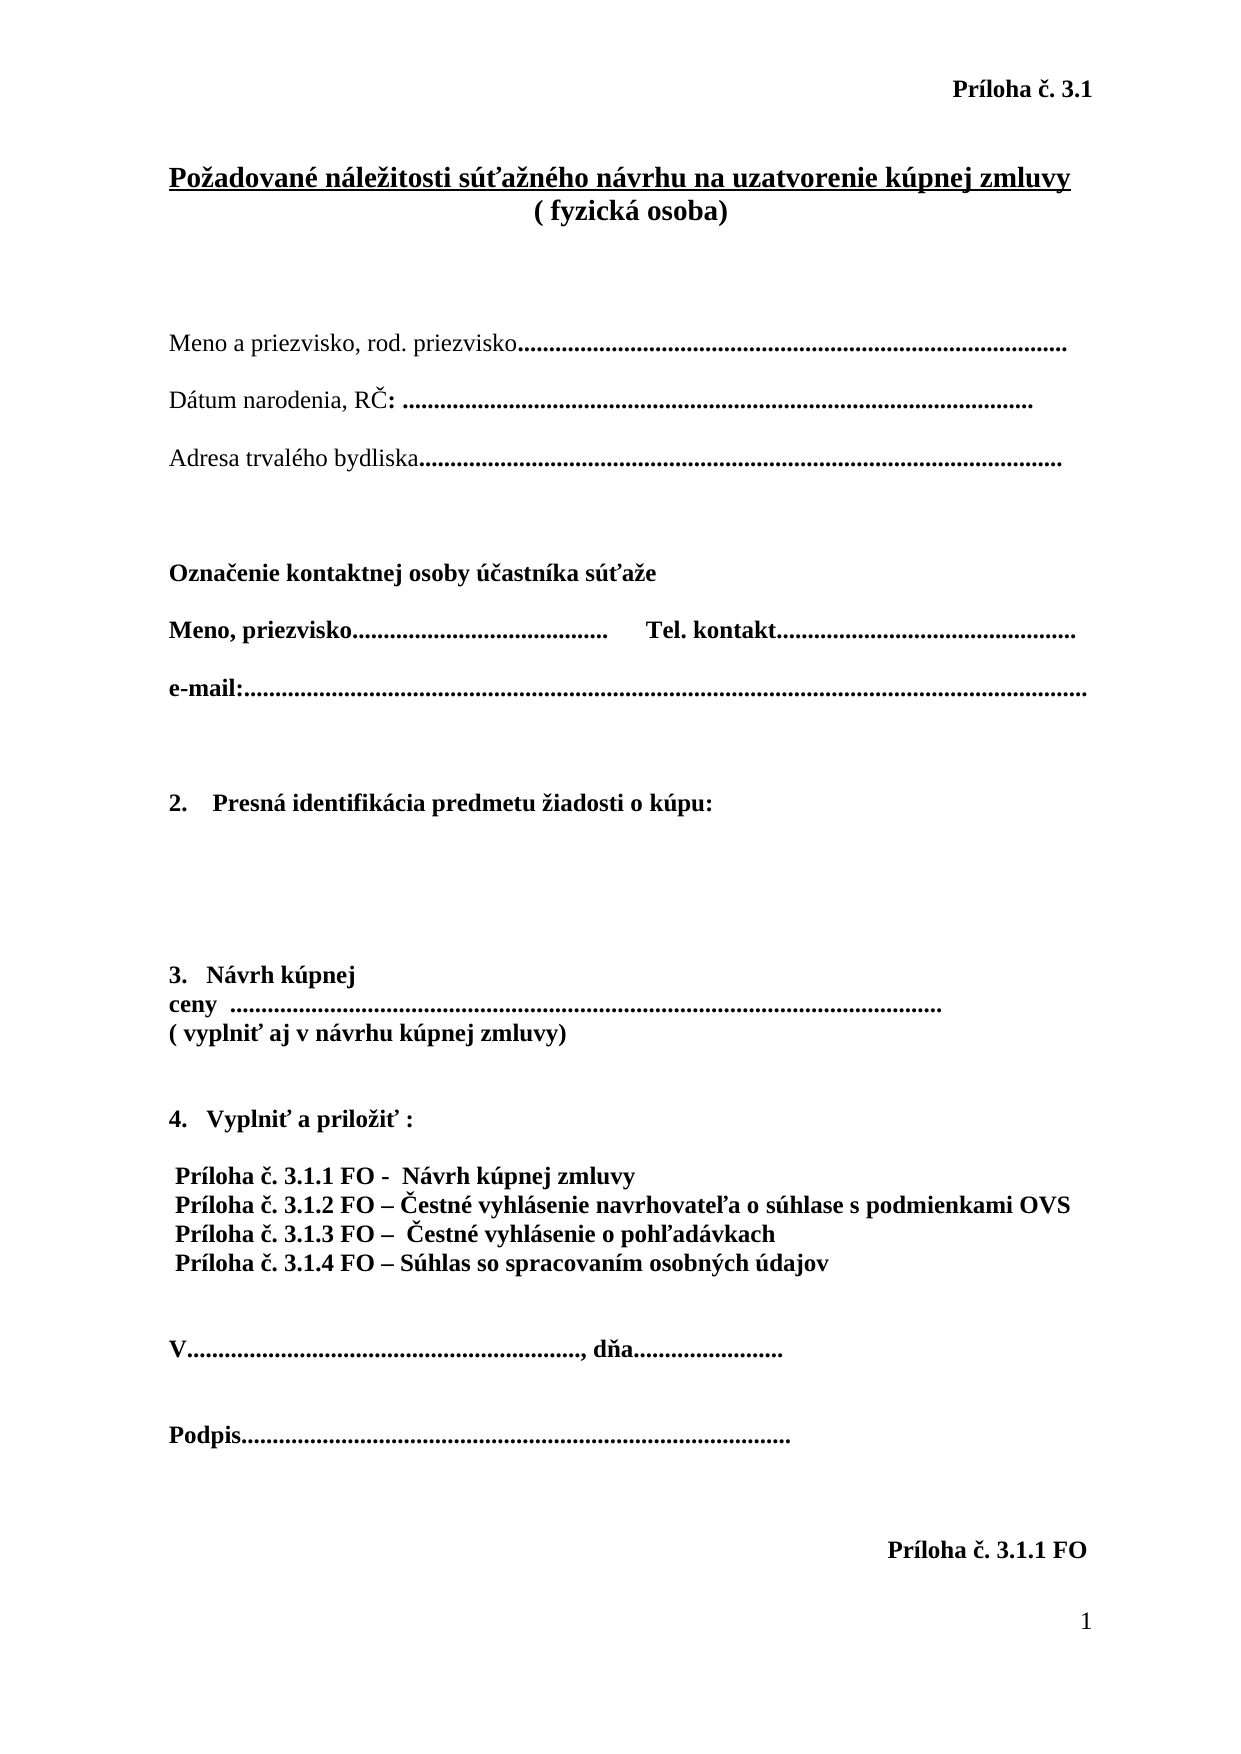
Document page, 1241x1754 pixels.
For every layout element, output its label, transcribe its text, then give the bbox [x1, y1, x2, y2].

text Podpis........................................................................................ [169, 1420, 1093, 1449]
text Príloha č. 3.1.3 FO – Čestné vyhlásenie o pohľadávkach [131, 1219, 1093, 1248]
text e-mail:....................................................................................................................................... [169, 673, 1093, 701]
text ( fyzická osoba) [169, 193, 1093, 227]
text Príloha č. 3.1.1 FO - Návrh kúpnej zmluvy [131, 1161, 1093, 1190]
text 2. Presná identifikácia predmetu žiadosti o kúpu: [169, 788, 1093, 816]
text 4. Vyplniť a priložiť : [169, 1104, 1093, 1133]
text Označenie kontaktnej osoby účastníka súťaže [169, 558, 1093, 586]
text Príloha č. 3.1 [169, 74, 1093, 102]
text Dátum narodenia, RČ: ..................................................................................................... [169, 385, 1093, 414]
text Príloha č. 3.1.4 FO – Súhlas so spracovaním osobných údajov [131, 1248, 1093, 1276]
text Meno, priezvisko......................................... Tel. kontakt................................................ [169, 615, 1093, 644]
text 3. Návrh kúpnej ceny .................................................................................................................. [169, 960, 1093, 1018]
text ( vyplniť aj v návrhu kúpnej zmluvy) [169, 1018, 1093, 1046]
text Meno a priezvisko, rod. priezvisko........................................................................................ [169, 328, 1093, 356]
text V..............................................................., dňa........................ [169, 1334, 1093, 1363]
text Požadované náležitosti súťažného návrhu na uzatvorenie kúpnej zmluvy [169, 160, 1093, 193]
text Príloha č. 3.1.1 FO [131, 1535, 1093, 1564]
text Adresa trvalého bydliska....................................................................................................... [169, 443, 1093, 471]
text Príloha č. 3.1.2 FO – Čestné vyhlásenie navrhovateľa o súhlase s podmienkami OVS [131, 1190, 1093, 1219]
